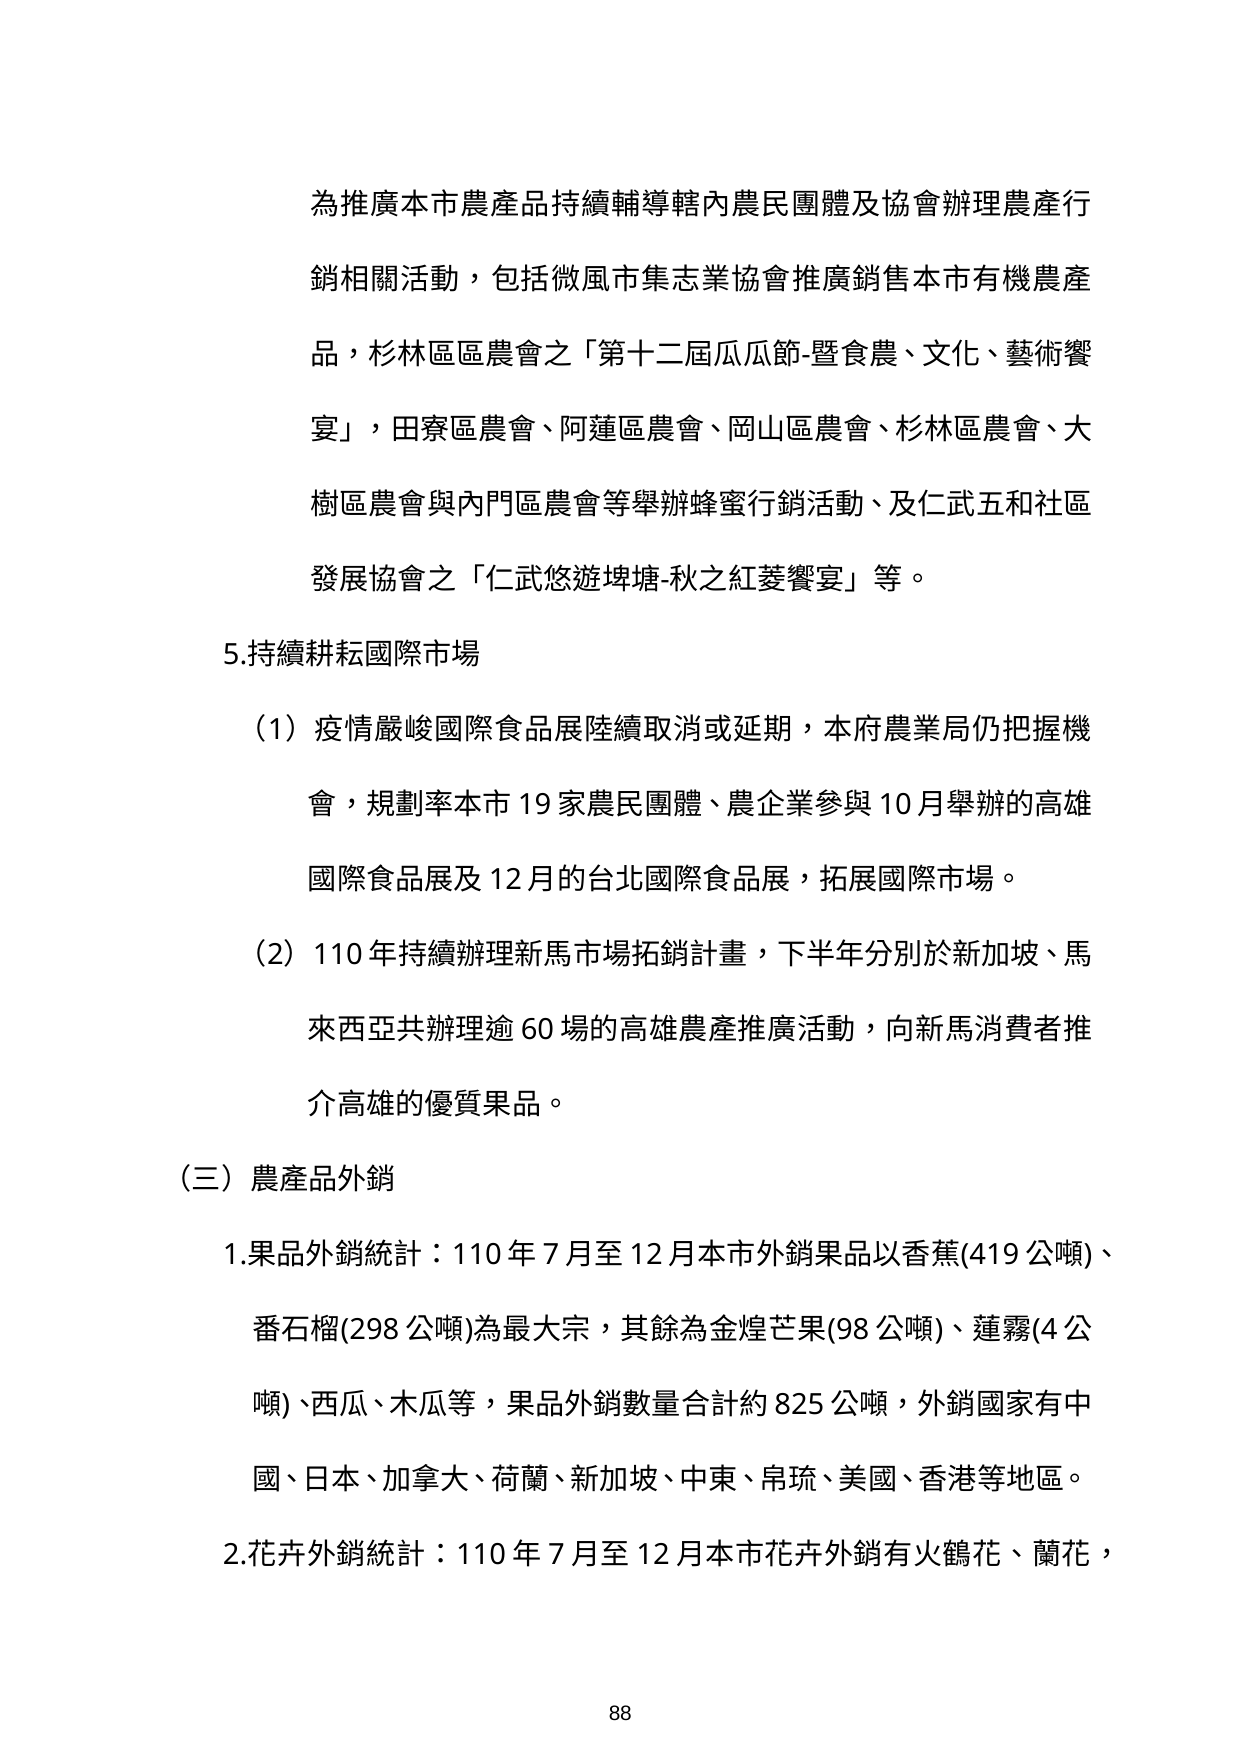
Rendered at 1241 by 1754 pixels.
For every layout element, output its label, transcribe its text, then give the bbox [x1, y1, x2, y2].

text 1.果品外銷統計：110年7月至12月本市外銷果品以香蕉(419公噸)、番石榴(298公噸)為最大宗，其餘為金煌芒果(98公噸)、蓮霧(4公噸)、西瓜、木瓜等，果品外銷數量合計約825公噸，外銷國家有中國、日本、加拿大、荷蘭、新加坡、中東、帛琉、美國、香港等地區。 [223, 1214, 1092, 1514]
text （1）疫情嚴峻國際食品展陸續取消或延期，本府農業局仍把握機會，規劃率本市19家農民團體、農企業參與10月舉辦的高雄國際食品展及12月的台北國際食品展，拓展國際市場。 [238, 689, 1092, 914]
text 5.持續耕耘國際市場 [223, 614, 1092, 689]
text 2.花卉外銷統計：110年7月至12月本市花卉外銷有火鶴花、蘭花，其中火鶴花外銷量約35.5萬枝，外銷國家有日本、新加坡、澳洲。 [223, 1514, 1092, 1589]
text （2）110年持續辦理新馬市場拓銷計畫，下半年分別於新加坡、馬來西亞共辦理逾60場的高雄農產推廣活動，向新馬消費者推介高雄的優質果品。 [238, 914, 1092, 1139]
text （三）農產品外銷 [162, 1139, 1092, 1214]
text 為推廣本市農產品持續輔導轄內農民團體及協會辦理農產行銷相關活動，包括微風市集志業協會推廣銷售本市有機農產品，杉林區區農會之「第十二屆瓜瓜節-暨食農、文化、藝術饗宴」，田寮區農會、阿蓮區農會、岡山區農會、杉林區農會、大樹區農會與內門區農會等舉辦蜂蜜行銷活動、及仁武五和社區發展協會之「仁武悠遊埤塘-秋之紅菱饗宴」等。 [310, 164, 1092, 614]
